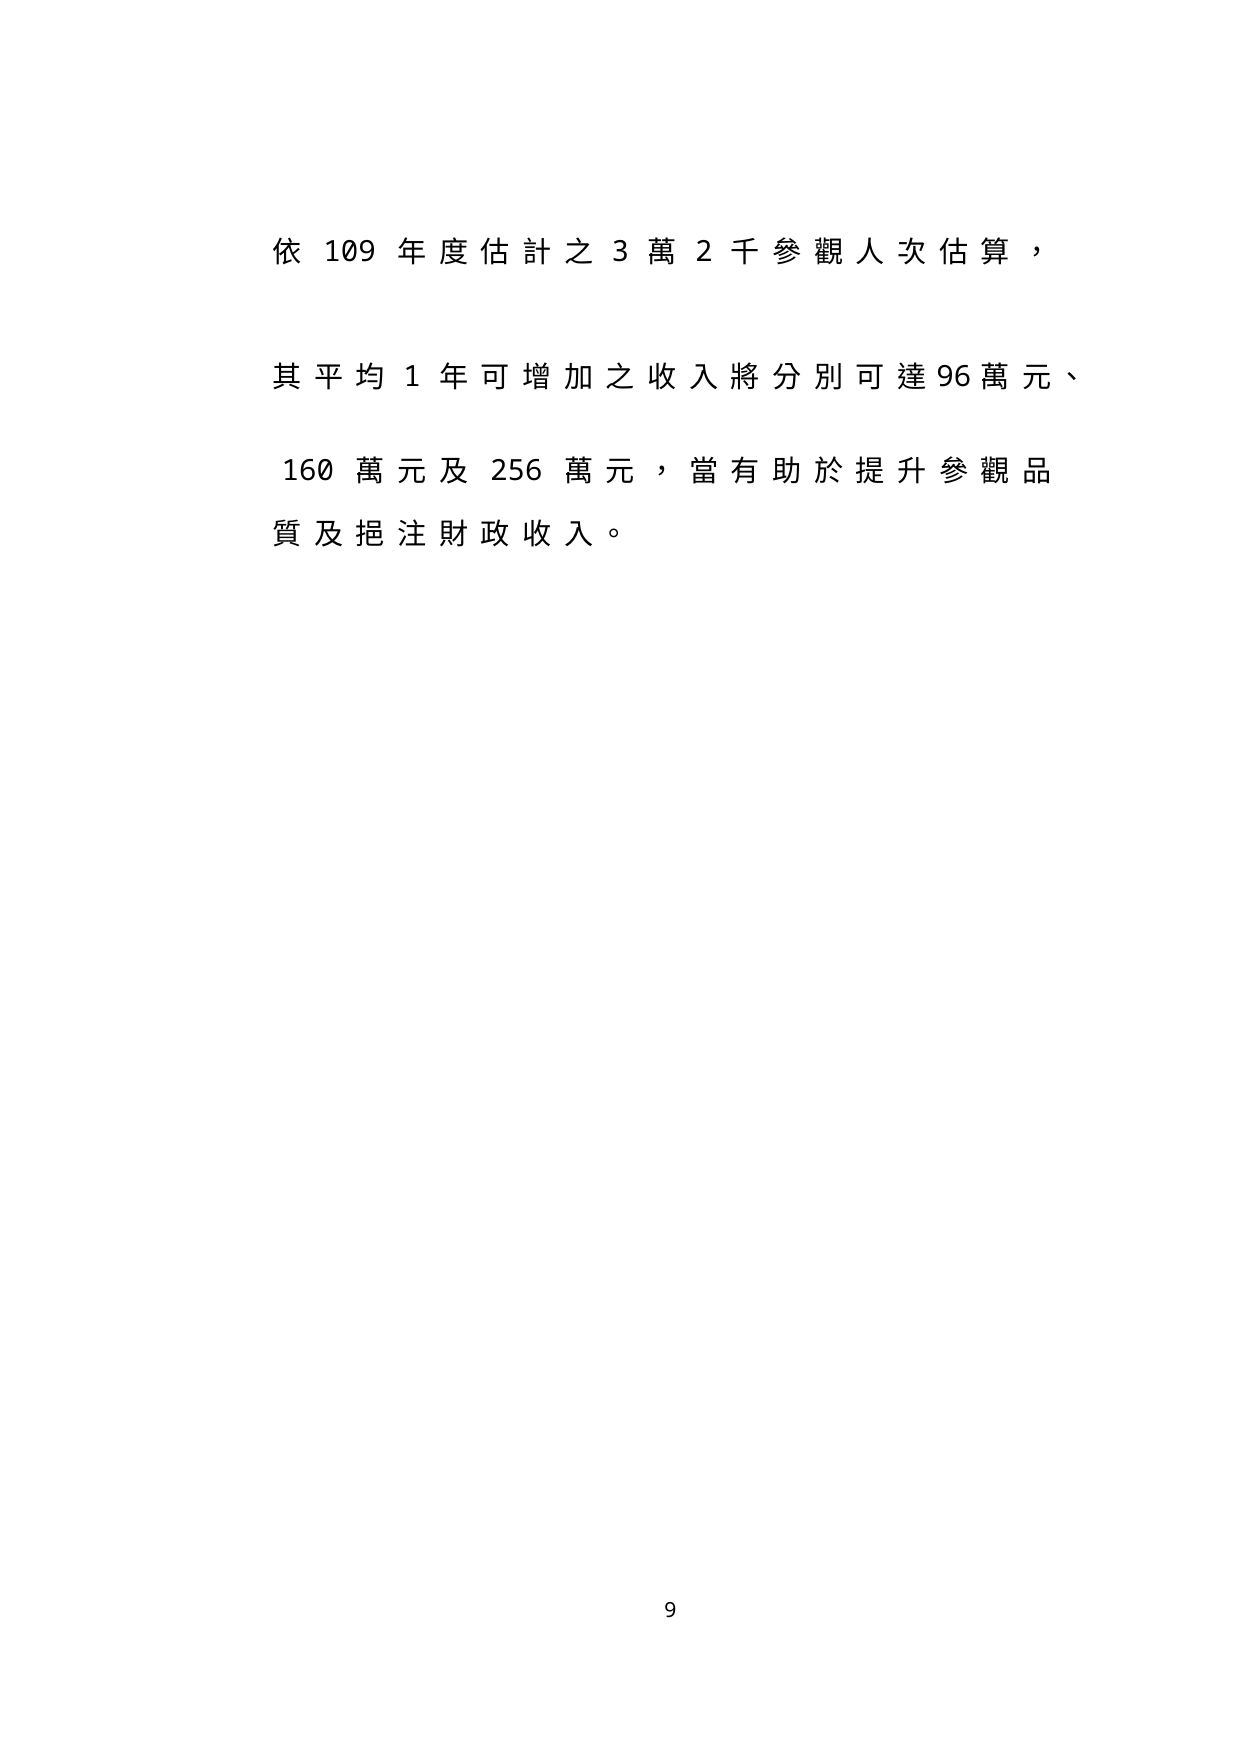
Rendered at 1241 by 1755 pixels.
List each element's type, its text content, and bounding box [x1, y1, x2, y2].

text 綜上，當前政府財政困窘，國史館臺灣文獻館允宜研議針對特展酌收門票之可行性，倘以門票30元、50元及80元3種收費標準並依109年度估計之3萬2千參觀人次估算，其平均1年可增加之收入將分別可達96萬元、160萬元及256萬元，當有助於提升參觀品質及挹注財政收入。 [242, 177, 1058, 552]
